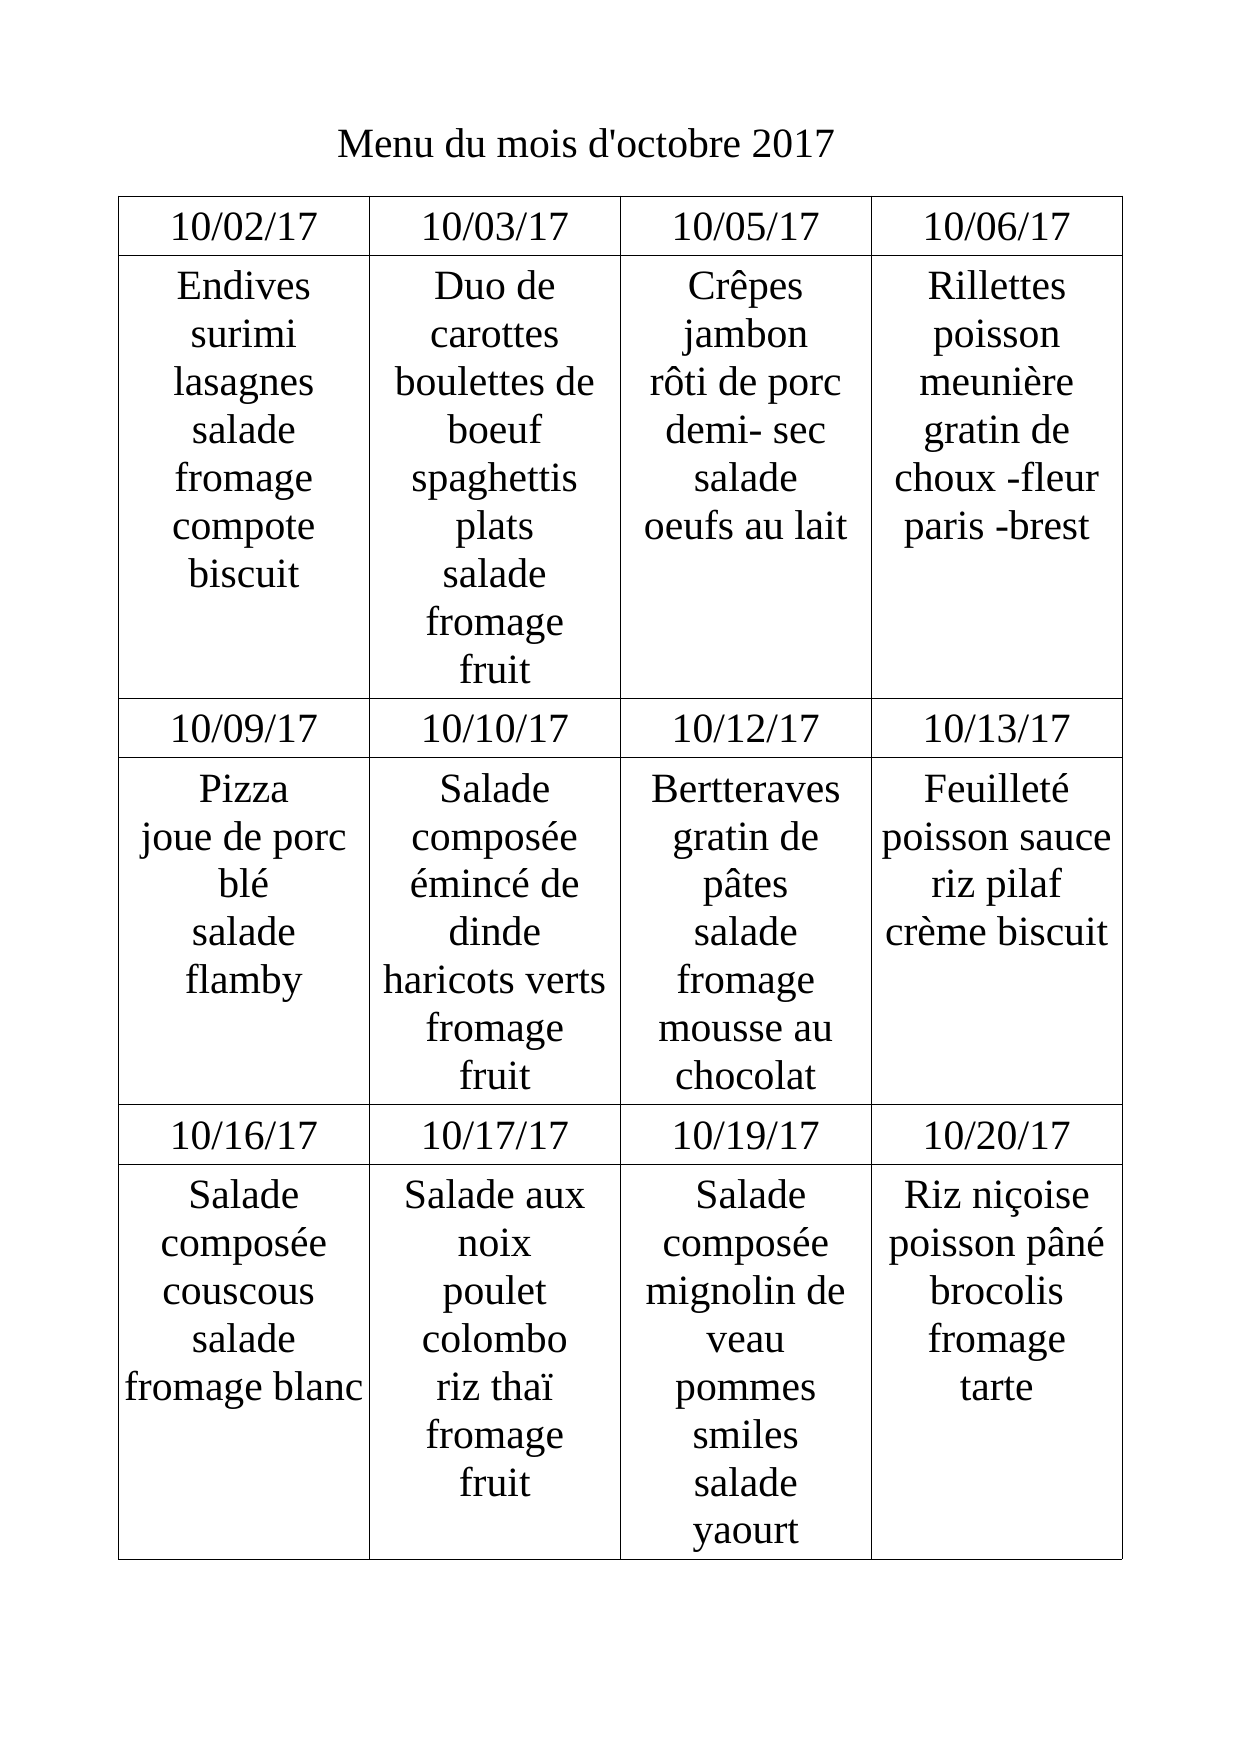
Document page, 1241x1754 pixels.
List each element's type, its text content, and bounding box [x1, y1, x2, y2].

table_header 05/10/17 [621, 197, 871, 255]
table_cell Pizza joue de porc blé salade flamby [119, 758, 369, 1104]
table_cell Endives surimi lasagnes salade fromage compote biscuit [119, 256, 369, 698]
table_cell Salade composée émincé de dinde haricots verts fromage fruit [370, 758, 620, 1104]
table_cell Feuilleté poisson sauce riz pilaf crème biscuit [872, 758, 1122, 1104]
table_cell 09/10/17 [119, 699, 369, 757]
table_cell 19/10/17 [621, 1105, 871, 1164]
table_cell Duo de carottes boulettes de boeuf spaghettis plats salade fromage fruit [370, 256, 620, 698]
table_cell 10/10/17 [370, 699, 620, 757]
table_cell Crêpes jambon rôti de porc demi- sec salade oeufs au lait [621, 256, 871, 698]
table_cell Salade aux noix poulet colombo riz thaï fromage fruit [370, 1165, 620, 1559]
table_cell 13/10/17 [872, 699, 1122, 757]
table_cell 12/10/17 [621, 699, 871, 757]
table_cell Salade composée mignolin de veau pommes smiles salade yaourt [621, 1165, 871, 1559]
table_cell Bertteraves gratin de pâtes salade fromage mousse au chocolat [621, 758, 871, 1104]
table_cell Rillettes poisson meunière gratin de choux -fleur paris -brest [872, 256, 1122, 698]
table_header 06/10/17 [872, 197, 1122, 255]
table_cell 17/10/17 [370, 1105, 620, 1164]
table_cell Salade composée couscous salade fromage blanc [119, 1165, 369, 1559]
table_cell 20/10/17 [872, 1105, 1122, 1164]
table_header 02/10/17 [119, 197, 369, 255]
table_cell 16/10/17 [119, 1105, 369, 1164]
table_header 03/10/17 [370, 197, 620, 255]
table_cell Riz niçoise poisson pâné brocolis fromage tarte [872, 1165, 1122, 1559]
